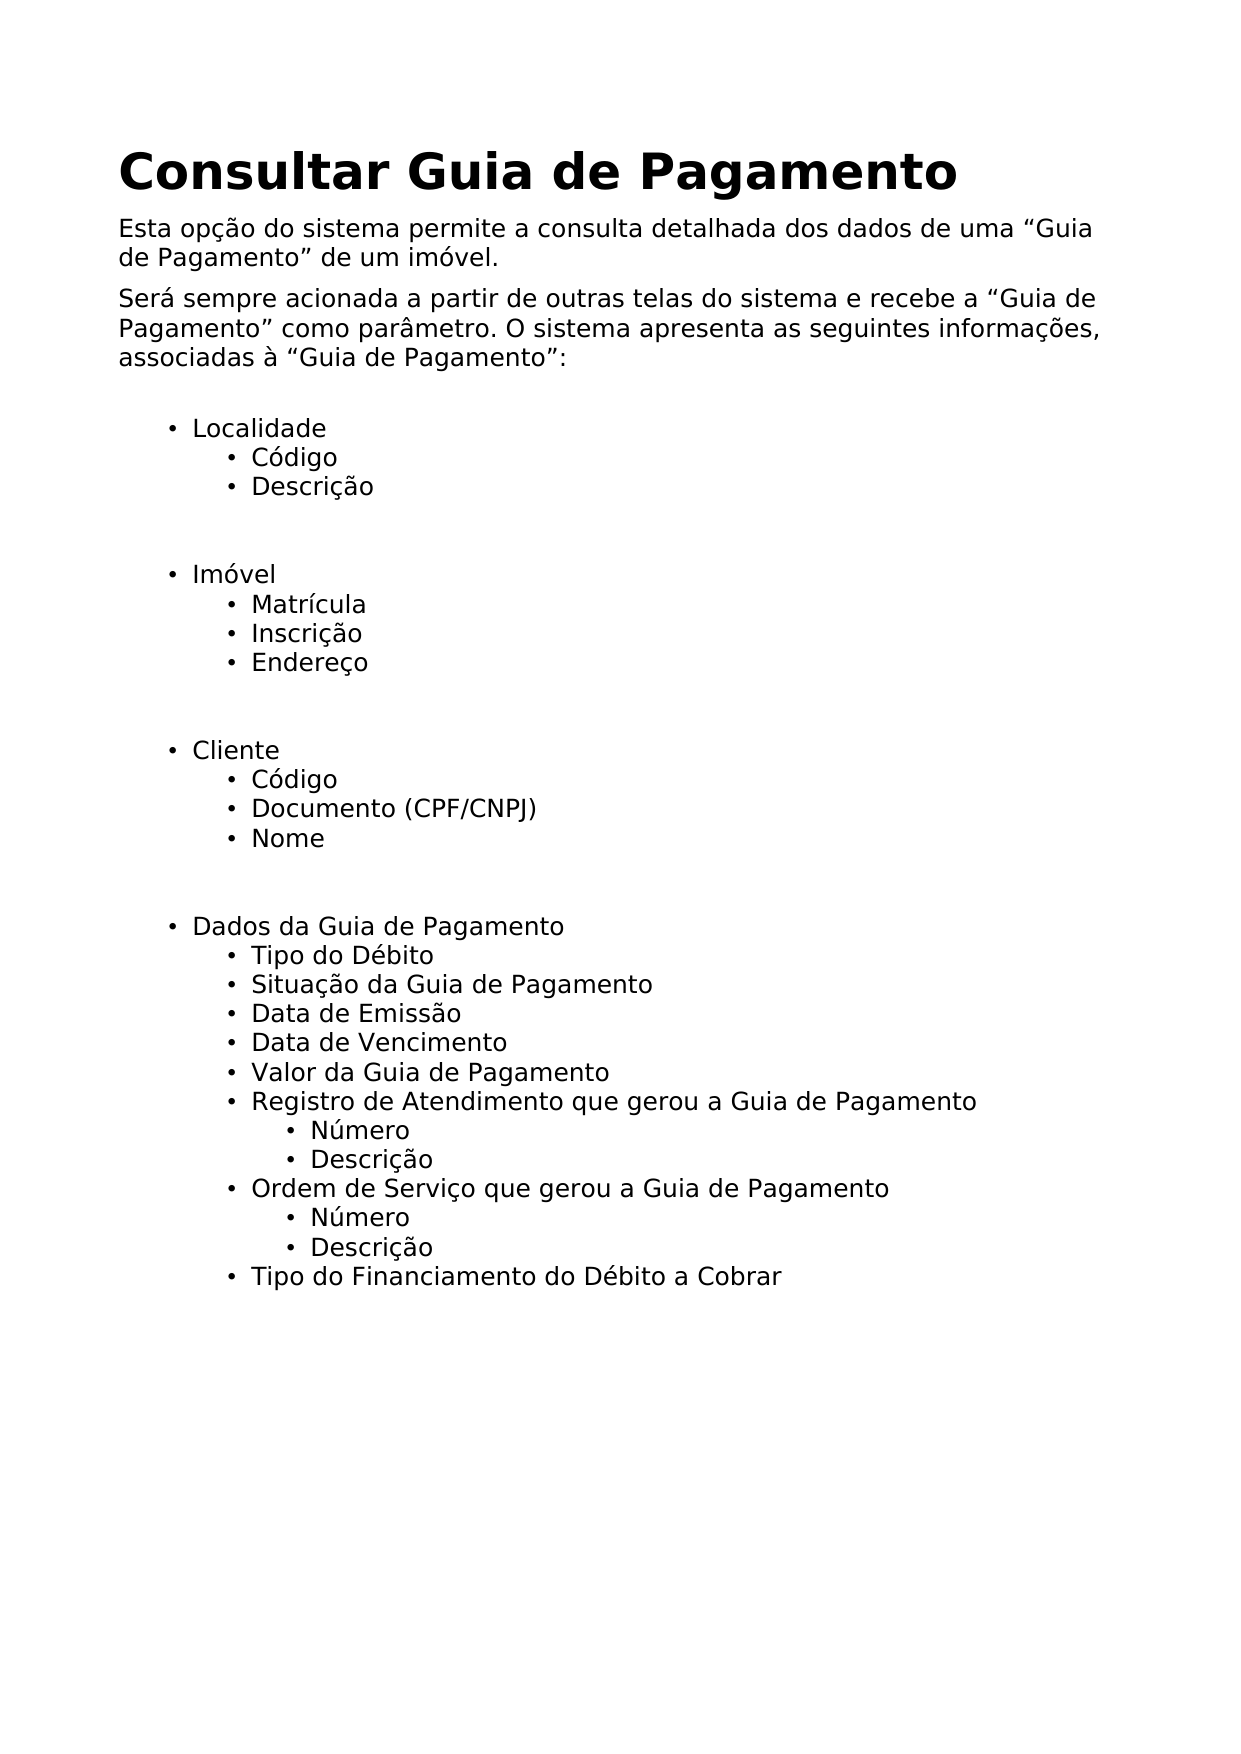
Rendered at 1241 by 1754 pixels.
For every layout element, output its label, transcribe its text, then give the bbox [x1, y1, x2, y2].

list Ordem de Serviço que gerou a Guia de Pagamento [236, 1174, 1122, 1203]
list Registro de Atendimento que gerou a Guia de Pagamento [236, 1087, 1122, 1116]
list Tipo do Financiamento do Débito a Cobrar [236, 1262, 1122, 1291]
list Situação da Guia de Pagamento [236, 970, 1122, 999]
list Documento (CPF/CNPJ) [236, 794, 1122, 824]
list Inscrição [236, 619, 1122, 648]
list Dados da Guia de Pagamento [177, 912, 1122, 941]
list Descrição [295, 1145, 1122, 1174]
list Tipo do Débito [236, 941, 1122, 970]
list Data de Vencimento [236, 1028, 1122, 1058]
subtitle Consultar Guia de Pagamento [118, 143, 1122, 201]
list Data de Emissão [236, 999, 1122, 1028]
list Descrição [295, 1233, 1122, 1262]
list Código [236, 443, 1122, 472]
list Cliente [177, 736, 1122, 765]
list Imóvel [177, 561, 1122, 590]
list Número [295, 1203, 1122, 1233]
list Código [236, 765, 1122, 794]
text Esta opção do sistema permite a consulta detalhada dos dados de uma “Guia de Pagamento” de um imóvel. [118, 214, 1122, 272]
text Será sempre acionada a partir de outras telas do sistema e recebe a “Guia de Pagamento” como parâmetro. O sistema apresenta as seguintes informações, associadas à “Guia de Pagamento”: [118, 285, 1122, 372]
list Matrícula [236, 590, 1122, 619]
list Nome [236, 824, 1122, 853]
list Número [295, 1116, 1122, 1145]
list Localidade [177, 414, 1122, 443]
list Valor da Guia de Pagamento [236, 1058, 1122, 1087]
list Endereço [236, 648, 1122, 677]
list Descrição [236, 472, 1122, 502]
